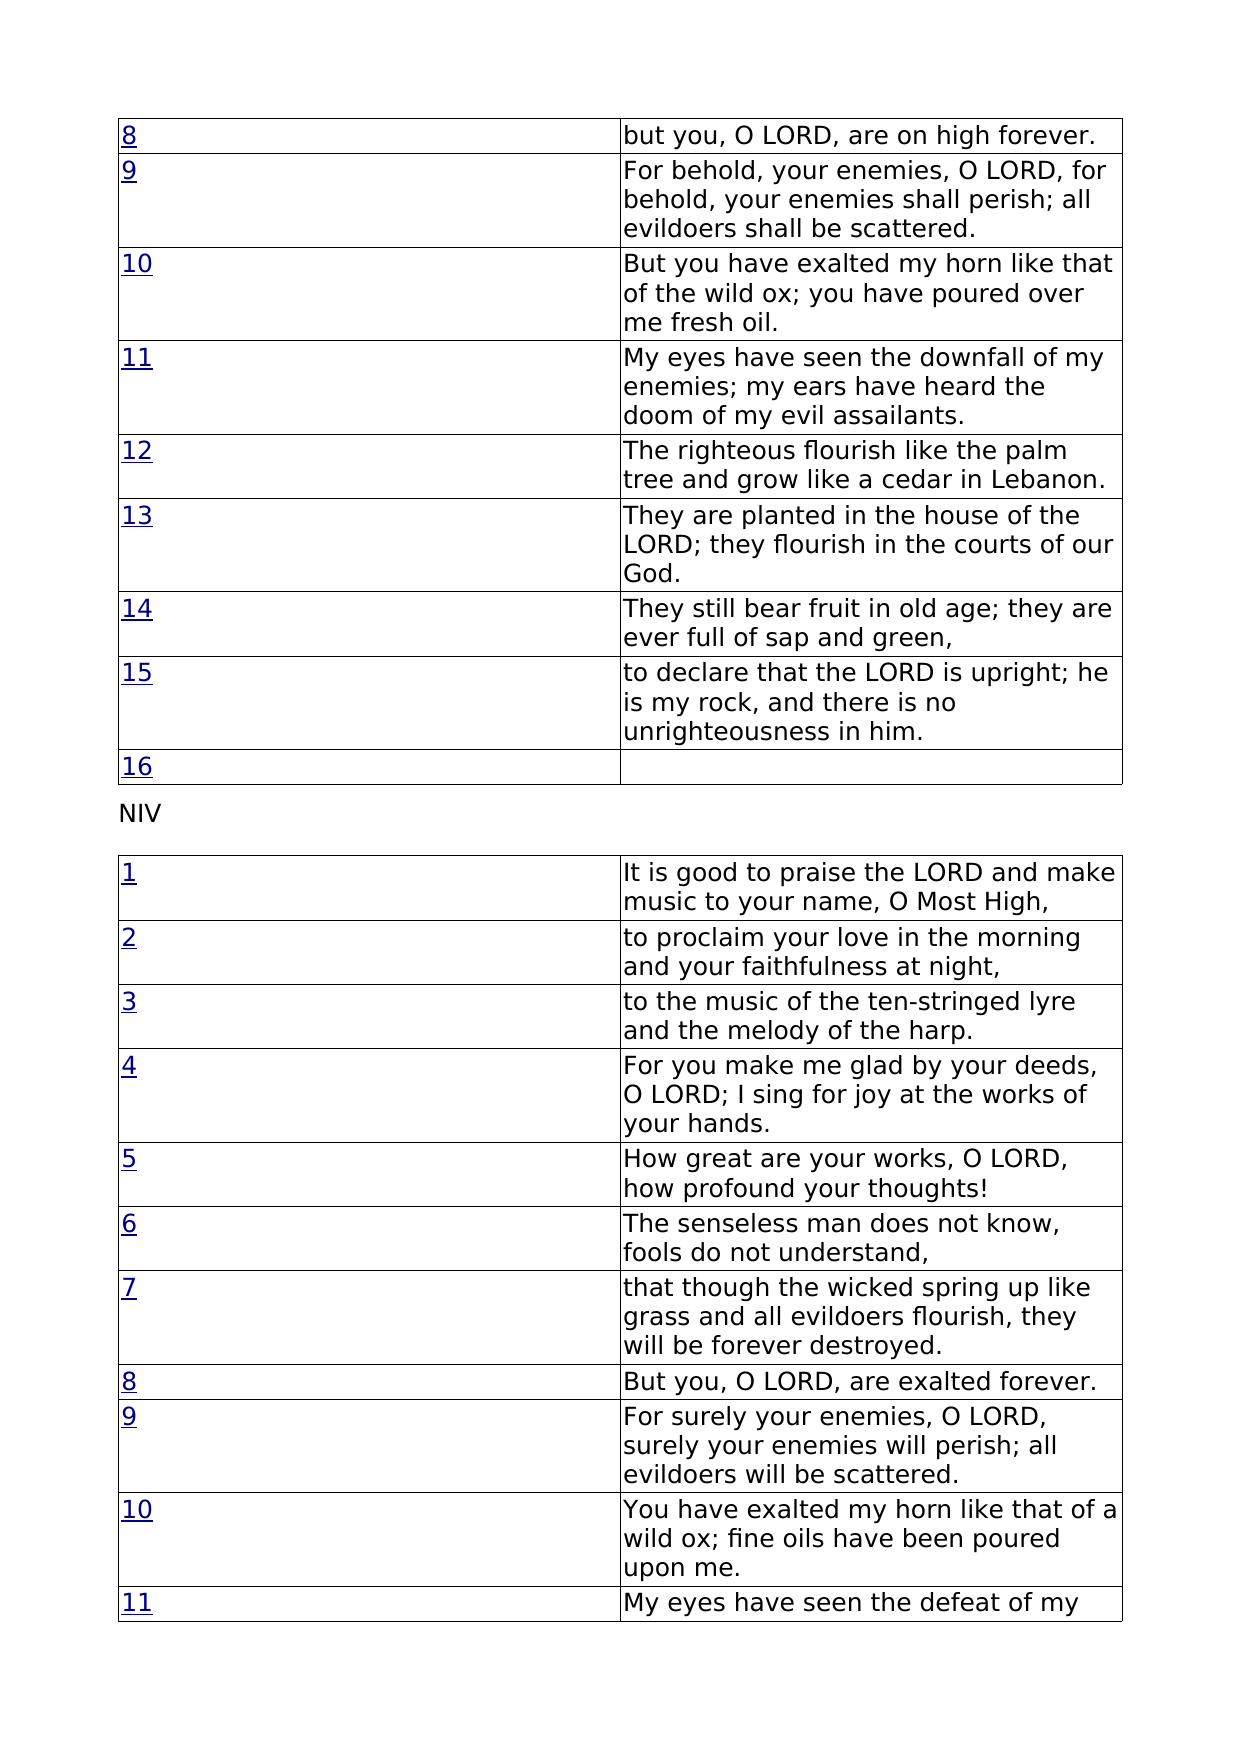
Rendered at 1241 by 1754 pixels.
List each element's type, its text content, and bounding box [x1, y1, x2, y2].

table_cell My eyes have seen the defeat of my [621, 1587, 1122, 1621]
table_cell 6 [119, 1207, 620, 1270]
table_cell 4 [119, 1049, 620, 1142]
table_cell My eyes have seen the downfall of my enemies; my ears have heard the doom of my evil assailants. [621, 341, 1122, 433]
table_cell 10 [119, 1493, 620, 1586]
table_cell 9 [119, 154, 620, 247]
table_header It is good to praise the LORD and make music to your name, O Most High, [621, 856, 1122, 920]
table_cell 5 [119, 1143, 620, 1206]
table_cell 11 [119, 1587, 620, 1621]
table_cell to declare that the LORD is upright; he is my rock, and there is no unrighteousness in him. [621, 657, 1122, 749]
table_cell 10 [119, 248, 620, 340]
table_cell 8 [119, 119, 620, 153]
table_cell You have exalted my horn like that of a wild ox; fine oils have been poured upon me. [621, 1493, 1122, 1586]
table_cell 15 [119, 657, 620, 749]
table_cell 14 [119, 592, 620, 656]
table_cell How great are your works, O LORD, how profound your thoughts! [621, 1143, 1122, 1206]
table_cell 2 [119, 921, 620, 984]
table_cell But you have exalted my horn like that of the wild ox; you have poured over me fresh oil. [621, 248, 1122, 340]
table_cell 7 [119, 1271, 620, 1364]
table_cell that though the wicked spring up like grass and all evildoers flourish, they will be forever destroyed. [621, 1271, 1122, 1364]
table_cell For surely your enemies, O LORD, surely your enemies will perish; all evildoers will be scattered. [621, 1400, 1122, 1492]
table_cell but you, O LORD, are on high forever. [621, 119, 1122, 153]
table_cell The senseless man does not know, fools do not understand, [621, 1207, 1122, 1270]
table_cell 16 [119, 750, 620, 784]
table_cell For you make me glad by your deeds, O LORD; I sing for joy at the works of your hands. [621, 1049, 1122, 1142]
table_header 1 [119, 856, 620, 920]
table_cell [621, 750, 1122, 784]
table_cell They still bear fruit in old age; they are ever full of sap and green, [621, 592, 1122, 656]
table_cell For behold, your enemies, O LORD, for behold, your enemies shall perish; all evildoers shall be scattered. [621, 154, 1122, 247]
table_cell 9 [119, 1400, 620, 1492]
table_cell 12 [119, 435, 620, 498]
table_cell to the music of the ten-stringed lyre and the melody of the harp. [621, 985, 1122, 1048]
table_cell 8 [119, 1365, 620, 1399]
table_cell The righteous flourish like the palm tree and grow like a cedar in Lebanon. [621, 435, 1122, 498]
table_cell But you, O LORD, are exalted forever. [621, 1365, 1122, 1399]
table_cell 3 [119, 985, 620, 1048]
table_cell They are planted in the house of the LORD; they flourish in the courts of our God. [621, 499, 1122, 591]
table_cell 11 [119, 341, 620, 433]
table_cell 13 [119, 499, 620, 591]
table_cell to proclaim your love in the morning and your faithfulness at night, [621, 921, 1122, 984]
text NIV [118, 799, 1122, 828]
